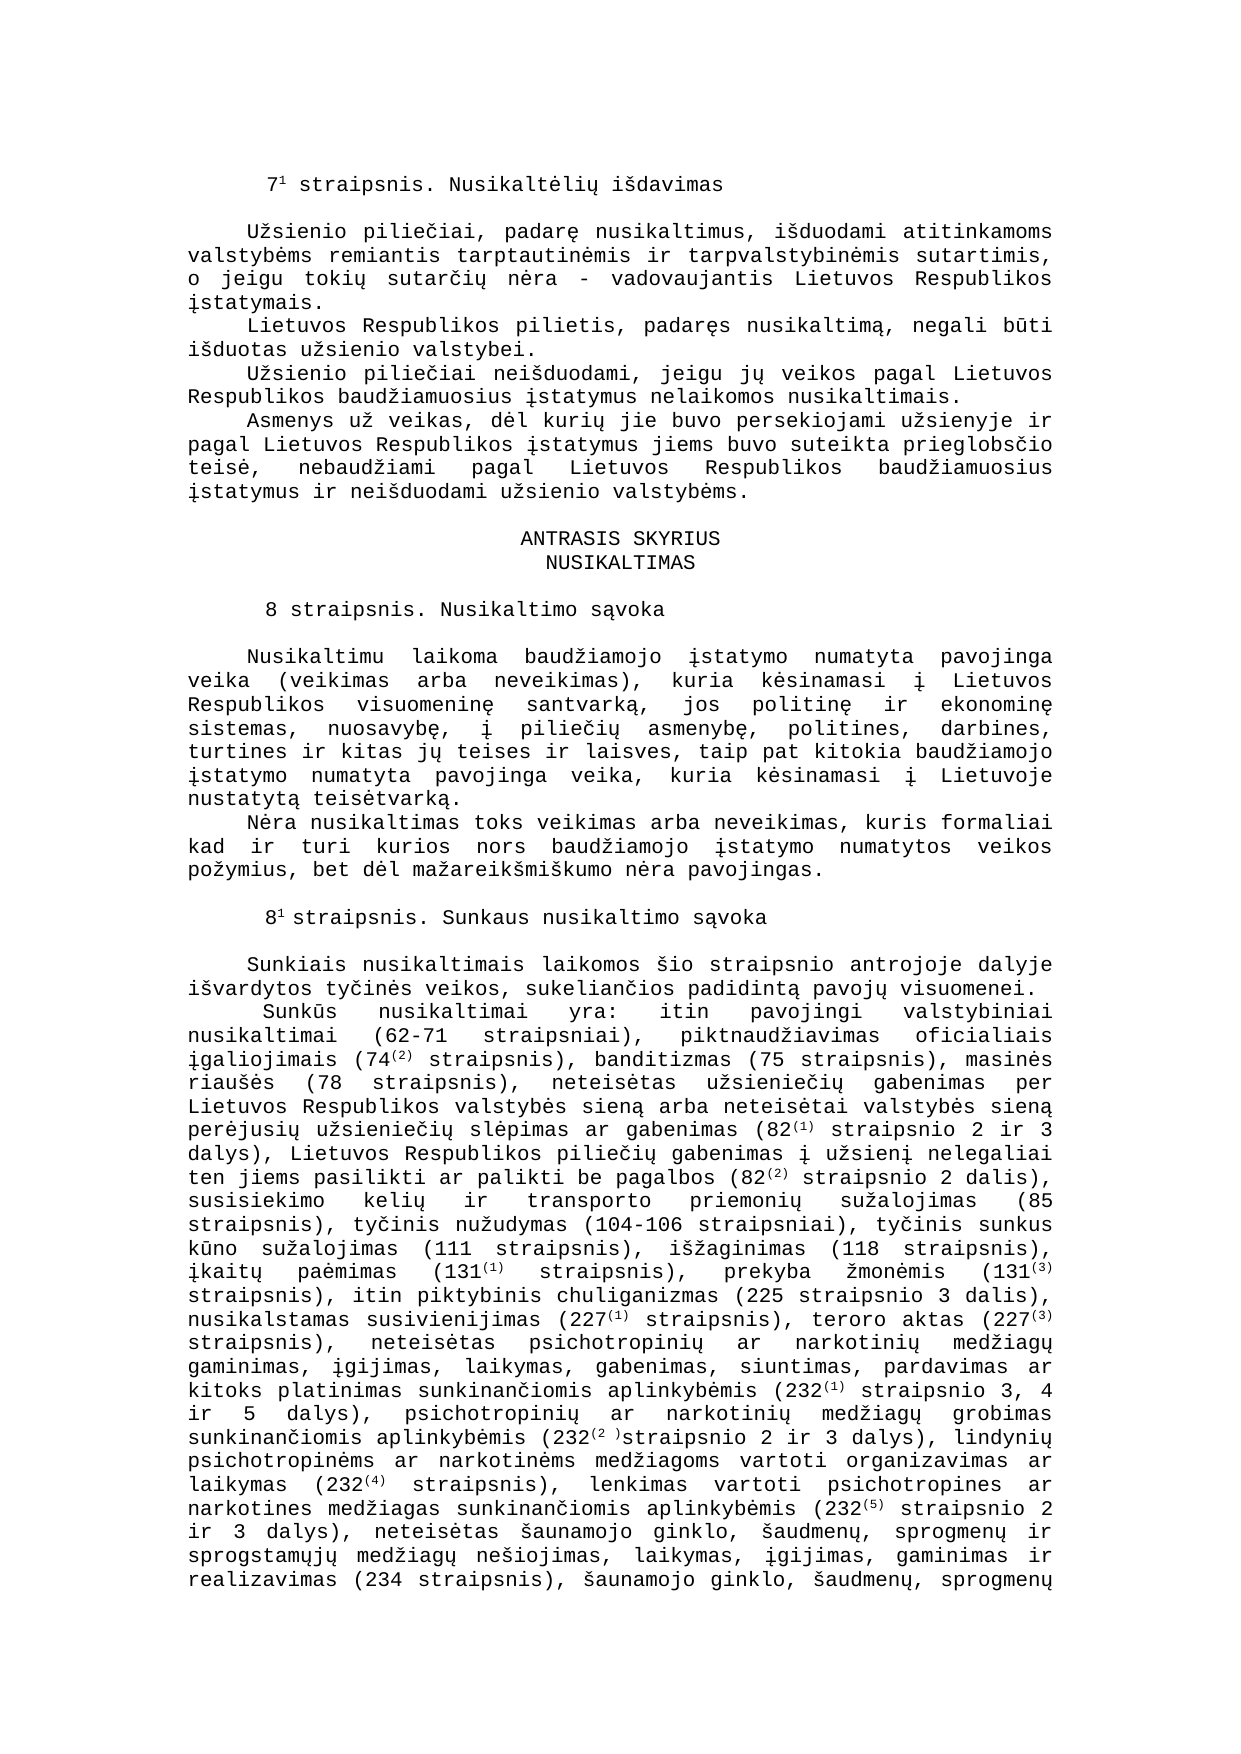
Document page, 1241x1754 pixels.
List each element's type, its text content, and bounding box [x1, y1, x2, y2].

text 71 straipsnis. Nusikaltėlių išdavimas [207, 174, 1053, 197]
text Nėra nusikaltimas toks veikimas arba neveikimas, kuris formaliai kad ir turi kurios nors baudžiamojo įstatymo numatytos veikos požymius, bet dėl mažareikšmiškumo nėra pavojingas. [187, 812, 1053, 883]
text Užsienio piliečiai, padarę nusikaltimus, išduodami atitinkamoms valstybėms remiantis tarptautinėmis ir tarpvalstybinėmis sutartimis, o jeigu tokių sutarčių nėra - vadovaujantis Lietuvos Respublikos įstatymais. [187, 221, 1053, 316]
text NUSIKALTIMAS [187, 552, 1053, 576]
text Sunkiais nusikaltimais laikomos šio straipsnio antrojoje dalyje išvardytos tyčinės veikos, sukeliančios padidintą pavojų visuomenei. [187, 954, 1053, 1001]
text ANTRASIS SKYRIUS [187, 528, 1053, 552]
text Lietuvos Respublikos pilietis, padaręs nusikaltimą, negali būti išduotas užsienio valstybei. [187, 316, 1053, 363]
text Nusikaltimu laikoma baudžiamojo įstatymo numatyta pavojinga veika (veikimas arba neveikimas), kuria kėsinamasi į Lietuvos Respublikos visuomeninę santvarką, jos politinę ir ekonominę sistemas, nuosavybę, į piliečių asmenybę, politines, darbines, turtines ir kitas jų teises ir laisves, taip pat kitokia baudžiamojo įstatymo numatyta pavojinga veika, kuria kėsinamasi į Lietuvoje nustatytą teisėtvarką. [187, 647, 1053, 812]
text 81 straipsnis. Sunkaus nusikaltimo sąvoka [205, 907, 1053, 930]
text Užsienio piliečiai neišduodami, jeigu jų veikos pagal Lietuvos Respublikos baudžiamuosius įstatymus nelaikomos nusikaltimais. [187, 363, 1053, 410]
text Asmenys už veikas, dėl kurių jie buvo persekiojami užsienyje ir pagal Lietuvos Respublikos įstatymus jiems buvo suteikta prieglobsčio teisė, nebaudžiami pagal Lietuvos Respublikos baudžiamuosius įstatymus ir neišduodami užsienio valstybėms. [187, 410, 1053, 505]
text Sunkūs nusikaltimai yra: itin pavojingi valstybiniai nusikaltimai (62-71 straipsniai), piktnaudžiavimas oficialiais įgaliojimais (74(2) straipsnis), banditizmas (75 straipsnis), masinės riaušės (78 straipsnis), neteisėtas užsieniečių gabenimas per Lietuvos Respublikos valstybės sieną arba neteisėtai valstybės sieną perėjusių užsieniečių slėpimas ar gabenimas (82(1) straipsnio 2 ir 3 dalys), Lietuvos Respublikos piliečių gabenimas į užsienį nelegaliai ten jiems pasilikti ar palikti be pagalbos (82(2) straipsnio 2 dalis), susisiekimo kelių ir transporto priemonių sužalojimas (85 straipsnis), tyčinis nužudymas (104-106 straipsniai), tyčinis sunkus kūno sužalojimas (111 straipsnis), išžaginimas (118 straipsnis), įkaitų paėmimas (131(1) straipsnis), prekyba žmonėmis (131(3) straipsnis), itin piktybinis chuliganizmas (225 straipsnio 3 dalis), nusikalstamas susivienijimas (227(1) straipsnis), teroro aktas (227(3) straipsnis), neteisėtas psichotropinių ar narkotinių medžiagų gaminimas, įgijimas, laikymas, gabenimas, siuntimas, pardavimas ar kitoks platinimas sunkinančiomis aplinkybėmis (232(1) straipsnio 3, 4 ir 5 dalys), psichotropinių ar narkotinių medžiagų grobimas sunkinančiomis aplinkybėmis (232(2 )straipsnio 2 ir 3 dalys), lindynių psichotropinėms ar narkotinėms medžiagoms vartoti organizavimas ar laikymas (232(4) straipsnis), lenkimas vartoti psichotropines ar narkotines medžiagas sunkinančiomis aplinkybėmis (232(5) straipsnio 2 ir 3 dalys), neteisėtas šaunamojo ginklo, šaudmenų, sprogmenų ir sprogstamųjų medžiagų nešiojimas, laikymas, įgijimas, gaminimas ir realizavimas (234 straipsnis), šaunamojo ginklo, šaudmenų, sprogmenų [187, 1001, 1053, 1592]
text 8 straipsnis. Nusikaltimo sąvoka [206, 599, 1053, 623]
